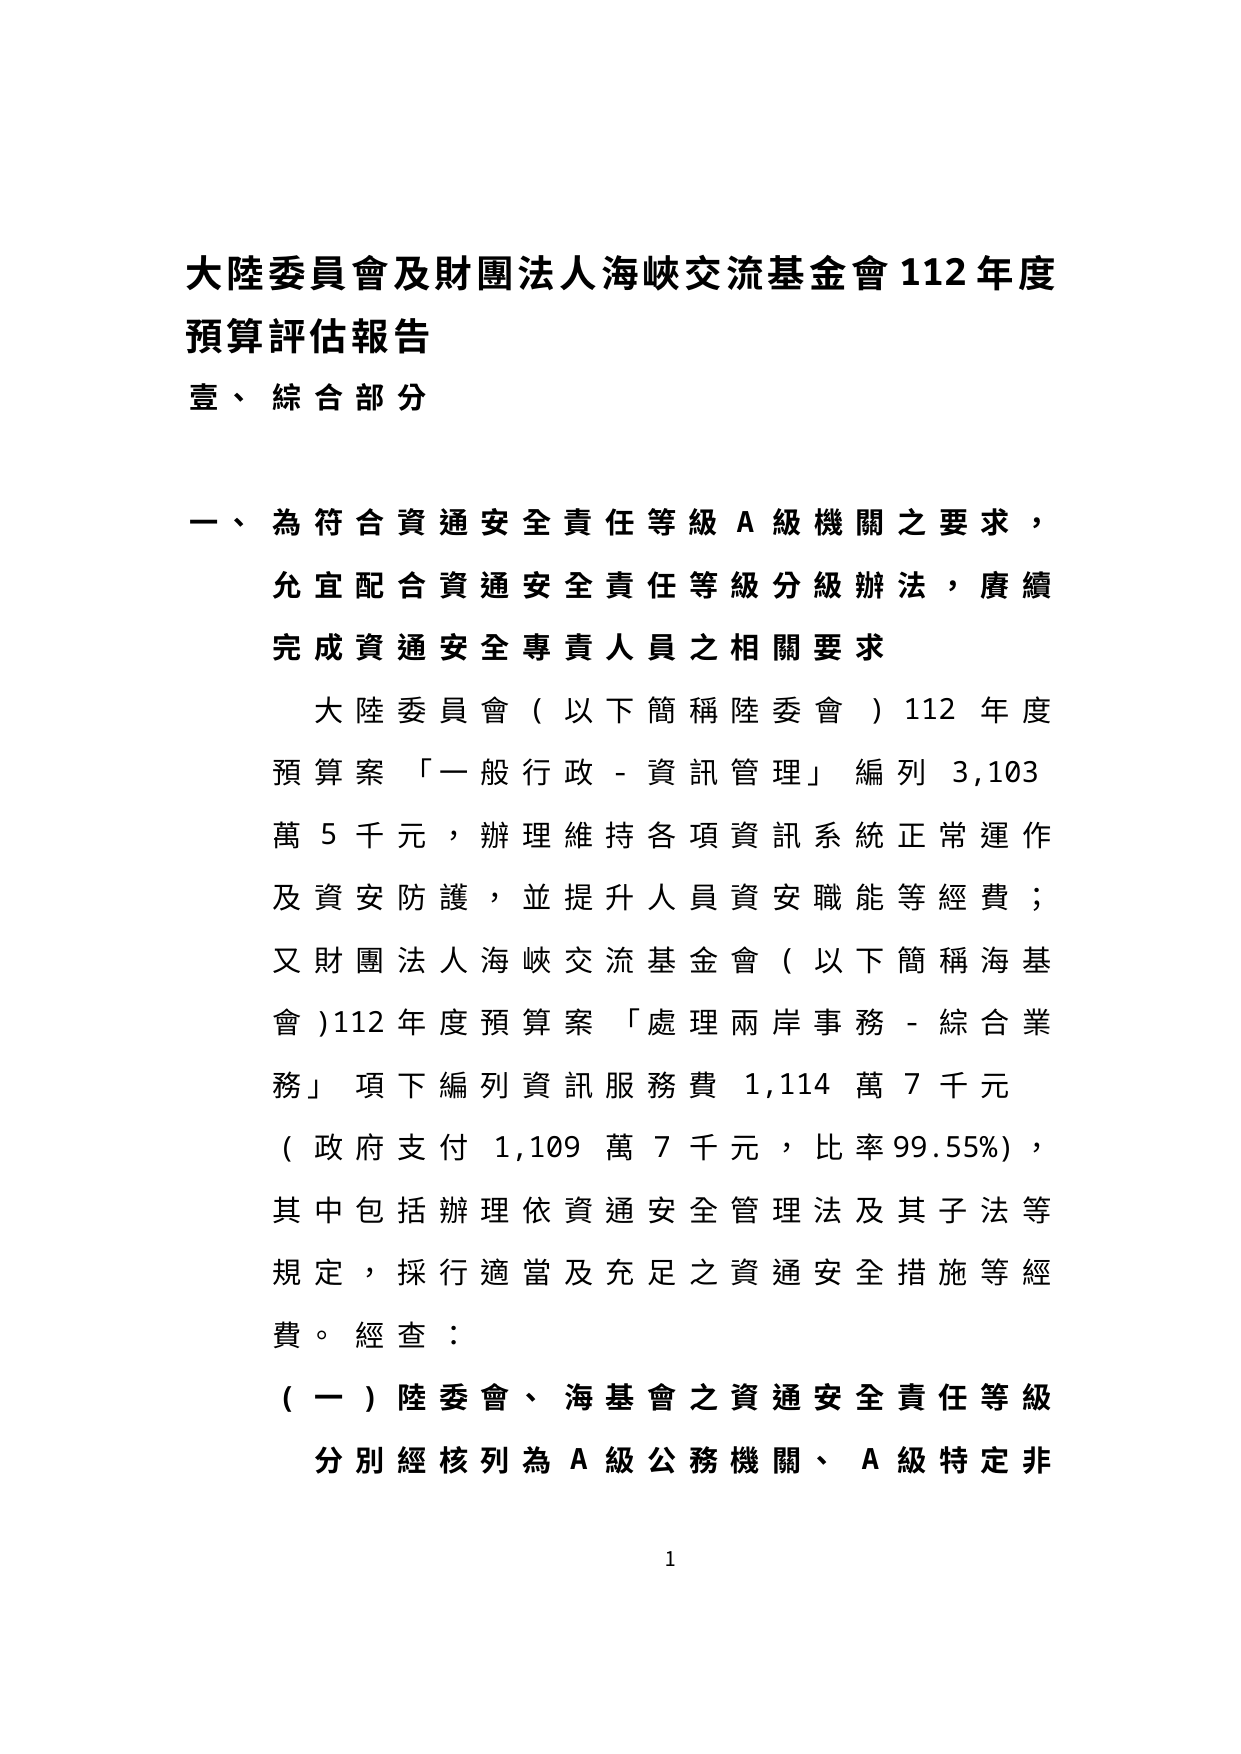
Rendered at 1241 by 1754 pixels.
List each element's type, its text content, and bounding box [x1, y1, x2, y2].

text (一)陸委會、海基會之資通安全責任等級分別經核列為A級公務機關、A級特定非 [242, 1354, 1058, 1479]
text 大陸委員會及財團法人海峽交流基金會112年度預算評估報告 [183, 229, 1058, 354]
text 一、為符合資通安全責任等級A級機關之要求，允宜配合資通安全責任等級分級辦法，賡續完成資通安全專責人員之相關要求 [183, 479, 1058, 667]
text 大陸委員會(以下簡稱陸委會) 112年度預算案「一般行政-資訊管理」編列3,103萬5千元，辦理維持各項資訊系統正常運作及資安防護，並提升人員資安職能等經費；又財團法人海峽交流基金會(以下簡稱海基會)112年度預算案「處理兩岸事務-綜合業務」項下編列資訊服務費1,114萬7千元(政府支付1,109萬7千元，比率99.55%)，其中包括辦理依資通安全管理法及其子法等規定，採行適當及充足之資通安全措施等經費。經查： [242, 667, 1058, 1354]
text 壹、綜合部分 [183, 354, 1058, 417]
